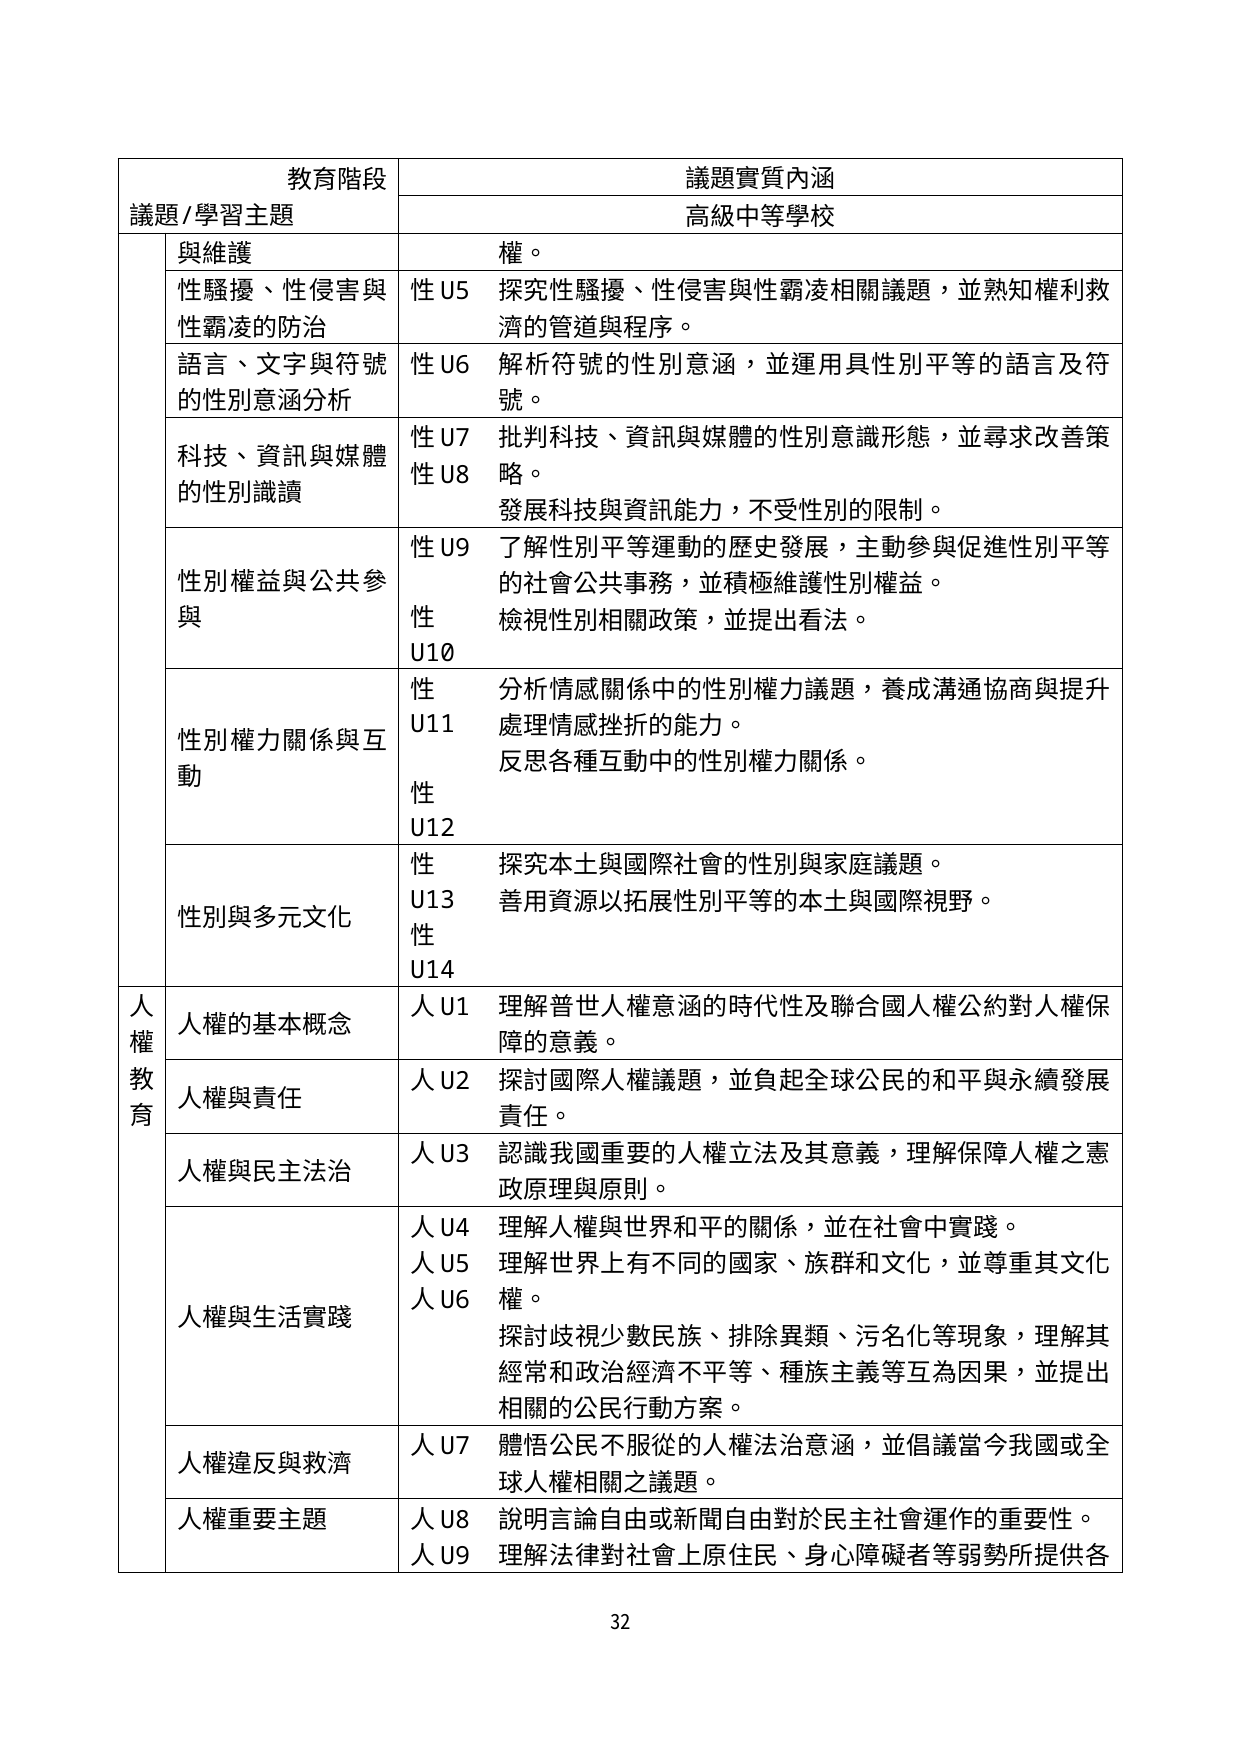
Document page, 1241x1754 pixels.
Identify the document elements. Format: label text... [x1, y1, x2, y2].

table_cell 人U1 [399, 987, 487, 1059]
table_cell 人U3 [399, 1134, 487, 1206]
table_cell 了解性別平等運動的歷史發展，主動參與促進性別平等的社會公共事務，並積極維護性別權益。 檢視性別相關政策，並提出看法。 [487, 528, 1122, 668]
table_cell 認識我國重要的人權立法及其意義，理解保障人權之憲政原理與原則。 [487, 1134, 1122, 1206]
table_cell 分析情感關係中的性別權力議題，養成溝通協商與提升處理情感挫折的能力。 反思各種互動中的性別權力關係。 [487, 669, 1122, 844]
table_cell 人權與民主法治 [166, 1134, 398, 1206]
table_cell 性U6 [399, 344, 487, 417]
table_cell 批判科技、資訊與媒體的性別意識形態，並尋求改善策略。 發展科技與資訊能力，不受性別的限制。 [487, 418, 1122, 527]
table_cell 性騷擾、性侵害與性霸凌的防治 [166, 271, 398, 343]
table_cell 探究性騷擾、性侵害與性霸凌相關議題，並熟知權利救濟的管道與程序。 [487, 271, 1122, 343]
table_header 教育階段 議題/學習主題 [119, 159, 398, 232]
table_cell 解析符號的性別意涵，並運用具性別平等的語言及符號。 [487, 344, 1122, 417]
table_cell 高級中等學校 [399, 196, 1122, 232]
table_cell 說明言論自由或新聞自由對於民主社會運作的重要性。 理解法律對社會上原住民、身心障礙者等弱勢所提供各 [487, 1499, 1122, 1572]
table_cell [399, 234, 487, 270]
table_cell 語言、文字與符號的性別意涵分析 [166, 344, 398, 417]
table_cell 性U13 性U14 [399, 845, 487, 986]
table_cell 人U8 人U9 [399, 1499, 487, 1572]
table_cell 人U4 人U5 人U6 [399, 1207, 487, 1425]
table_cell 性U5 [399, 271, 487, 343]
table_cell 性U11 性U12 [399, 669, 487, 844]
table_cell 性U9 性U10 [399, 528, 487, 668]
table_cell 探究本土與國際社會的性別與家庭議題。 善用資源以拓展性別平等的本土與國際視野。 [487, 845, 1122, 986]
table_cell 理解人權與世界和平的關係，並在社會中實踐。 理解世界上有不同的國家、族群和文化，並尊重其文化權。 探討歧視少數民族、排除異類、污名化等現象，理解其經常和政治經濟不平等、種族主義等互為因果，並提出相關的公民行動方案。 [487, 1207, 1122, 1425]
table_cell 權。 [487, 234, 1122, 270]
table_cell 人權的基本概念 [166, 987, 398, 1059]
table_header 議題實質內涵 [399, 159, 1122, 195]
table_cell 性別權益與公共參與 [166, 528, 398, 668]
table_cell 人U7 [399, 1426, 487, 1498]
table_cell 與維護 [166, 234, 398, 270]
table_cell 理解普世人權意涵的時代性及聯合國人權公約對人權保障的意義。 [487, 987, 1122, 1059]
table_cell 人權重要主題 [166, 1499, 398, 1572]
table_cell 性別與多元文化 [166, 845, 398, 986]
table_cell 科技、資訊與媒體的性別識讀 [166, 418, 398, 527]
table_cell 性別權力關係與互動 [166, 669, 398, 844]
table_cell 人U2 [399, 1060, 487, 1133]
table_cell 人權 教育 [119, 987, 165, 1572]
table_cell [119, 234, 165, 986]
table_cell 探討國際人權議題，並負起全球公民的和平與永續發展責任。 [487, 1060, 1122, 1133]
table_cell 人權與生活實踐 [166, 1207, 398, 1425]
table_cell 人權違反與救濟 [166, 1426, 398, 1498]
table_cell 體悟公民不服從的人權法治意涵，並倡議當今我國或全球人權相關之議題。 [487, 1426, 1122, 1498]
table_cell 人權與責任 [166, 1060, 398, 1133]
table_cell 性U7 性U8 [399, 418, 487, 527]
